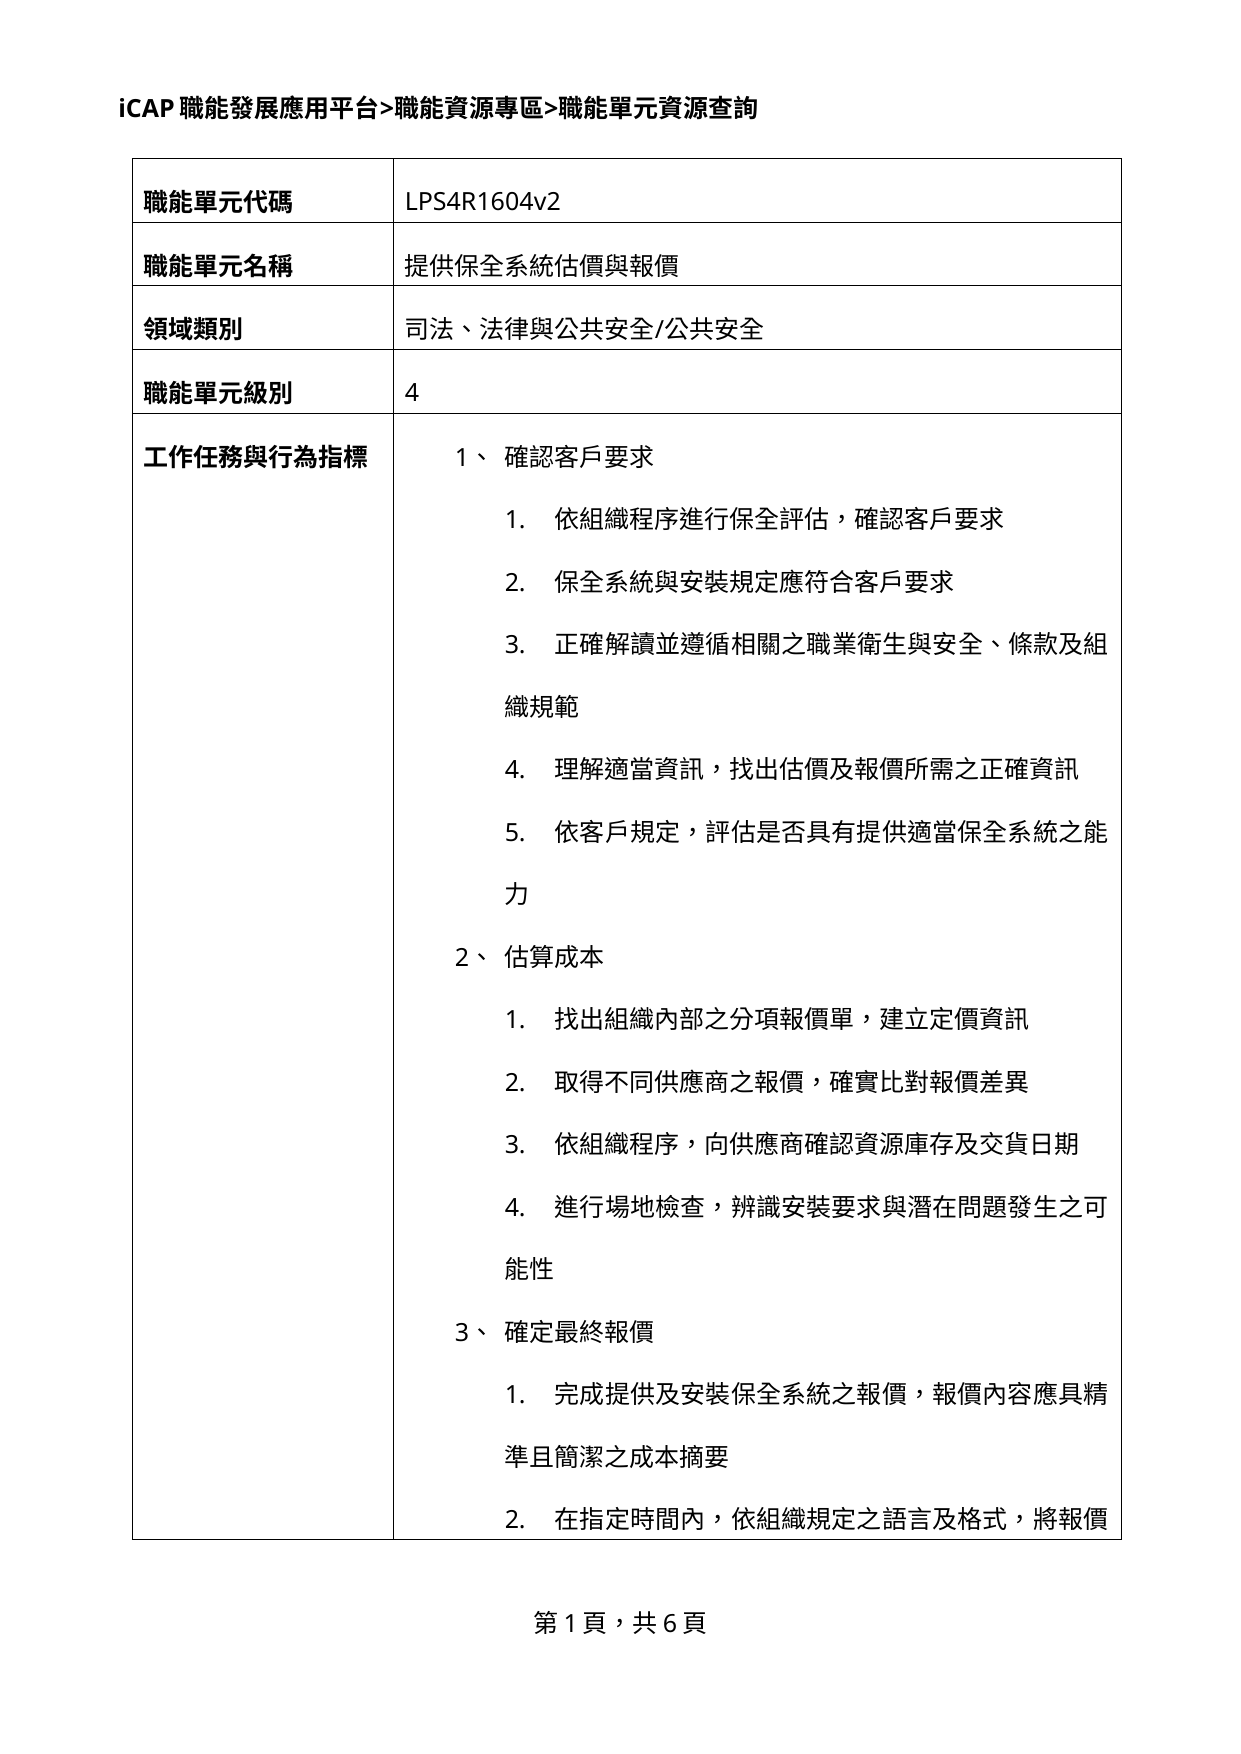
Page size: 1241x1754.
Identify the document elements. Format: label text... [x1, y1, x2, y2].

table_cell 4 [394, 350, 1121, 412]
table_cell 職能單元級別 [133, 350, 393, 412]
table_header LPS4R1604v2 [394, 159, 1121, 222]
table_cell 工作任務與行為指標 [133, 414, 393, 1538]
table_cell 確認客戶要求 依組織程序進行保全評估，確認客戶要求 保全系統與安裝規定應符合客戶要求 正確解讀並遵循相關之職業衛生與安全、條款及組織規範 理解適當資訊，找出估價及報價所需之正確資訊 依客戶規定，評估是否具有提供適當保全系統之能力 估算成本 找出組織內部之分項報價單，建立定價資訊 取得不同供應商之報價，確實比對報價差異 依組織程序，向供應商確認資源庫存及交貨日期 進行場地檢查，辨識安裝要求與潛在問題發生之可能性 確定最終報價 完成提供及安裝保全系統之報價，報價內容應具精準且簡潔之成本摘要 在指定時間內，依組織規定之語言及格式，將報價提交給客戶 討論必要之變更，以符合客戶規定及組織規範 依條款規定，建立並定期維護更新客戶檔案 [394, 414, 1121, 1538]
table_cell 司法、法律與公共安全/公共安全 [394, 286, 1121, 349]
table_cell 領域類別 [133, 286, 393, 349]
table_header 職能單元代碼 [133, 159, 393, 222]
table_cell 職能單元名稱 [133, 223, 393, 285]
table_cell 提供保全系統估價與報價 [394, 223, 1121, 285]
